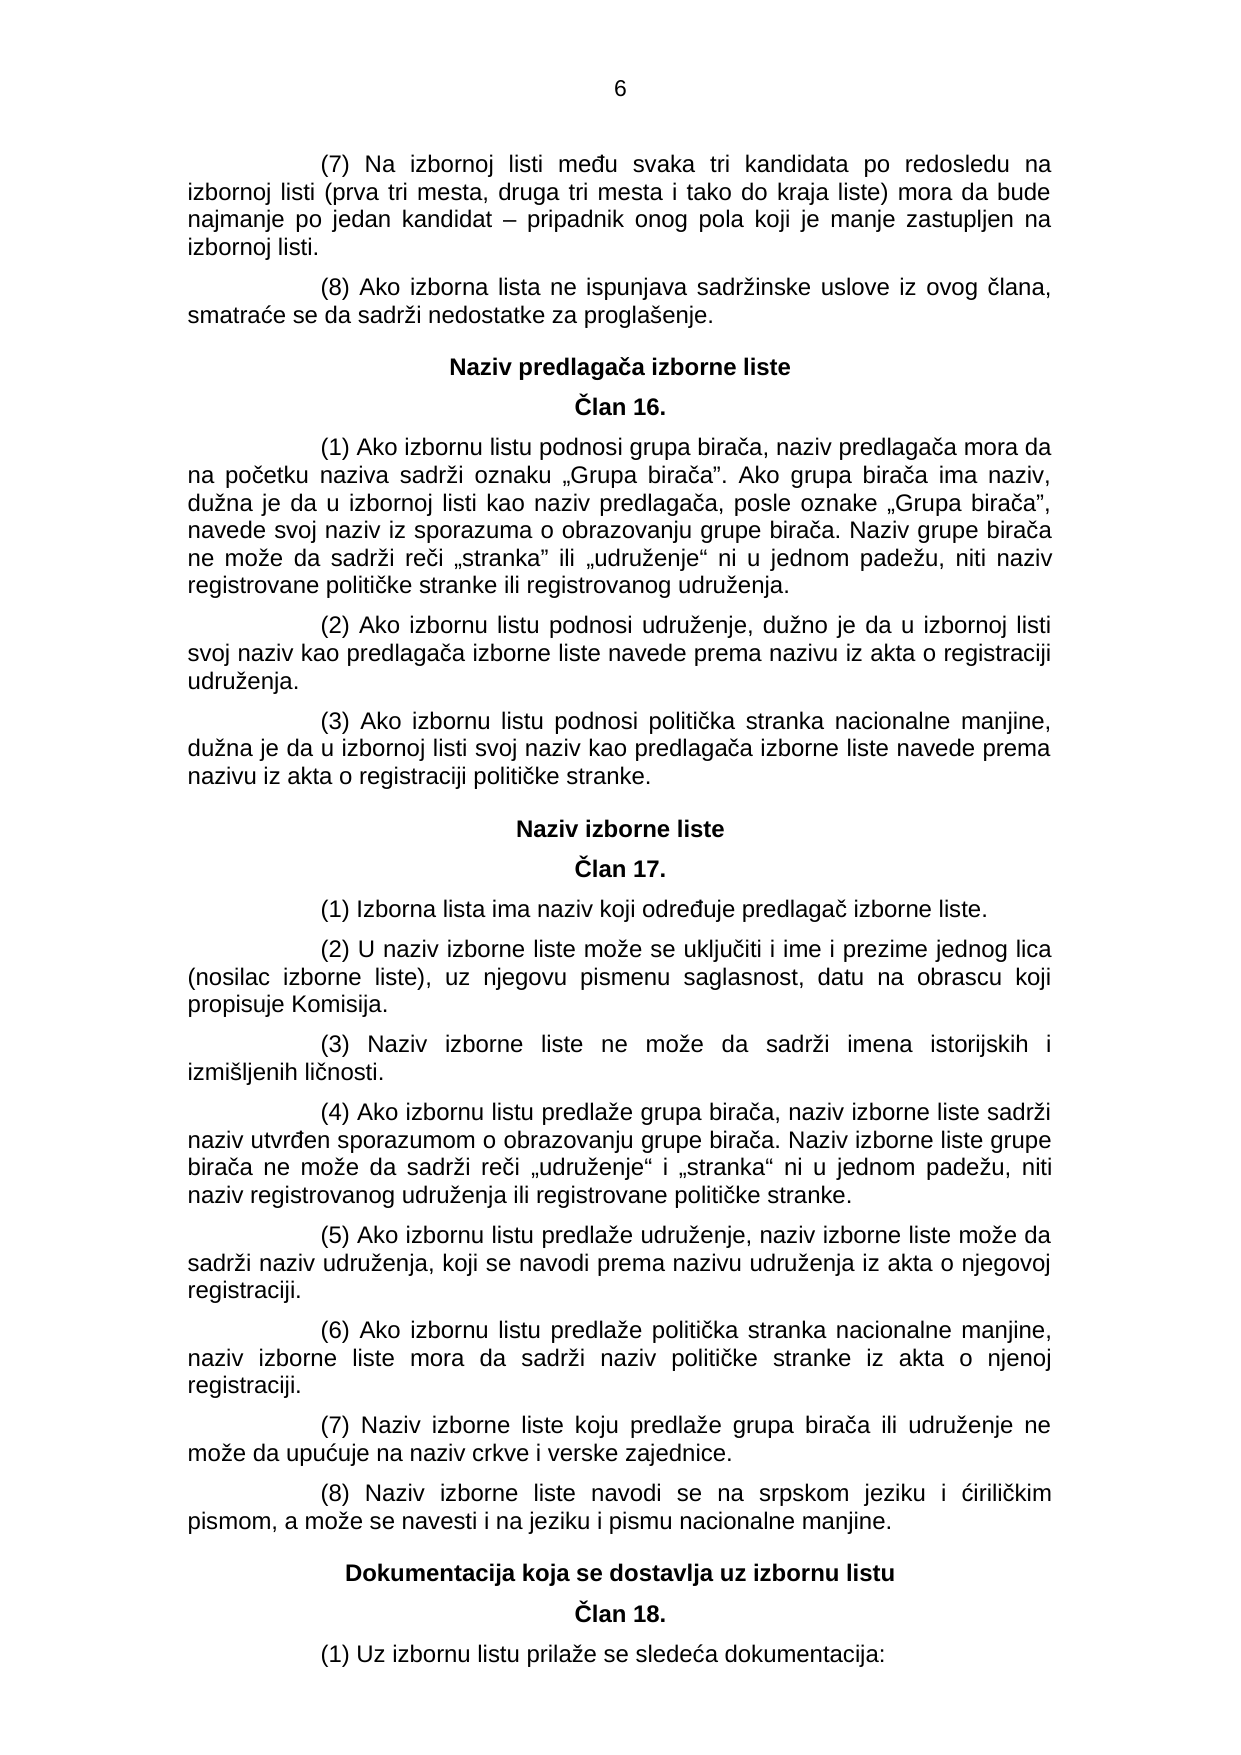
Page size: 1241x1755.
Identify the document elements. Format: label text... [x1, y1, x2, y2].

text Naziv predlagača izborne liste [187, 353, 1053, 381]
text (6) Ako izbornu listu predlaže politička stranka nacionalne manjine, naziv izborne liste mora da sadrži naziv političke stranke iz akta o njenoj registraciji. [187, 1316, 1053, 1399]
text (5) Ako izbornu listu predlaže udruženje, naziv izborne liste može da sadrži naziv udruženja, koji se navodi prema nazivu udruženja iz akta o njegovoj registraciji. [187, 1221, 1053, 1304]
text (2) Ako izbornu listu podnosi udruženje, dužno je da u izbornoj listi svoj naziv kao predlagača izborne liste navede prema nazivu iz akta o registraciji udruženja. [187, 611, 1053, 694]
text (2) U naziv izborne liste može se uključiti i ime i prezime jednog lica (nosilac izborne liste), uz njegovu pismenu saglasnost, datu na obrascu koji propisuje Komisija. [187, 935, 1053, 1018]
text (3) Naziv izborne liste ne može da sadrži imena istorijskih i izmišljenih ličnosti. [187, 1030, 1053, 1085]
text (7) Naziv izborne liste koju predlaže grupa birača ili udruženje ne može da upućuje na naziv crkve i verske zajednice. [187, 1411, 1053, 1467]
text (8) Ako izborna lista ne ispunjava sadržinske uslove iz ovog člana, smatraće se da sadrži nedostatke za proglašenje. [187, 273, 1053, 328]
text (1) Ako izbornu listu podnosi grupa birača, naziv predlagača mora da na početku naziva sadrži oznaku „Grupa birača”. Ako grupa birača ima naziv, dužna je da u izbornoj listi kao naziv predlagača, posle oznake „Grupa birača”, navede svoj naziv iz sporazuma o obrazovanju grupe birača. Naziv grupe birača ne može da sadrži reči „stranka” ili „udruženje“ ni u jednom padežu, niti naziv registrovane političke stranke ili registrovanog udruženja. [187, 433, 1053, 599]
text (8) Naziv izborne liste navodi se na srpskom jeziku i ćiriličkim pismom, a može se navesti i na jeziku i pismu nacionalne manjine. [187, 1479, 1053, 1534]
text Naziv izborne liste [187, 814, 1053, 842]
text Član 18. [187, 1599, 1053, 1627]
text (7) Na izbornoj listi među svaka tri kandidata po redosledu na izbornoj listi (prva tri mesta, druga tri mesta i tako do kraja liste) mora da bude najmanje po jedan kandidat – pripadnik onog pola koji je manje zastupljen na izbornoj listi. [187, 150, 1053, 260]
text (3) Ako izbornu listu podnosi politička stranka nacionalne manjine, dužna je da u izbornoj listi svoj naziv kao predlagača izborne liste navede prema nazivu iz akta o registraciji političke stranke. [187, 707, 1053, 789]
text (4) Ako izbornu listu predlaže grupa birača, naziv izborne liste sadrži naziv utvrđen sporazumom o obrazovanju grupe birača. Naziv izborne liste grupe birača ne može da sadrži reči „udruženje“ i „stranka“ ni u jednom padežu, niti naziv registrovanog udruženja ili registrovane političke stranke. [187, 1098, 1053, 1208]
text Dokumentacija koja se dostavlja uz izbornu listu [187, 1559, 1053, 1587]
text (1) Izborna lista ima naziv koji određuje predlagač izborne liste. [187, 895, 1053, 922]
text Član 17. [187, 855, 1053, 882]
text (1) Uz izbornu listu prilaže se sledeća dokumentacija: [187, 1639, 1053, 1667]
text Član 16. [187, 393, 1053, 421]
